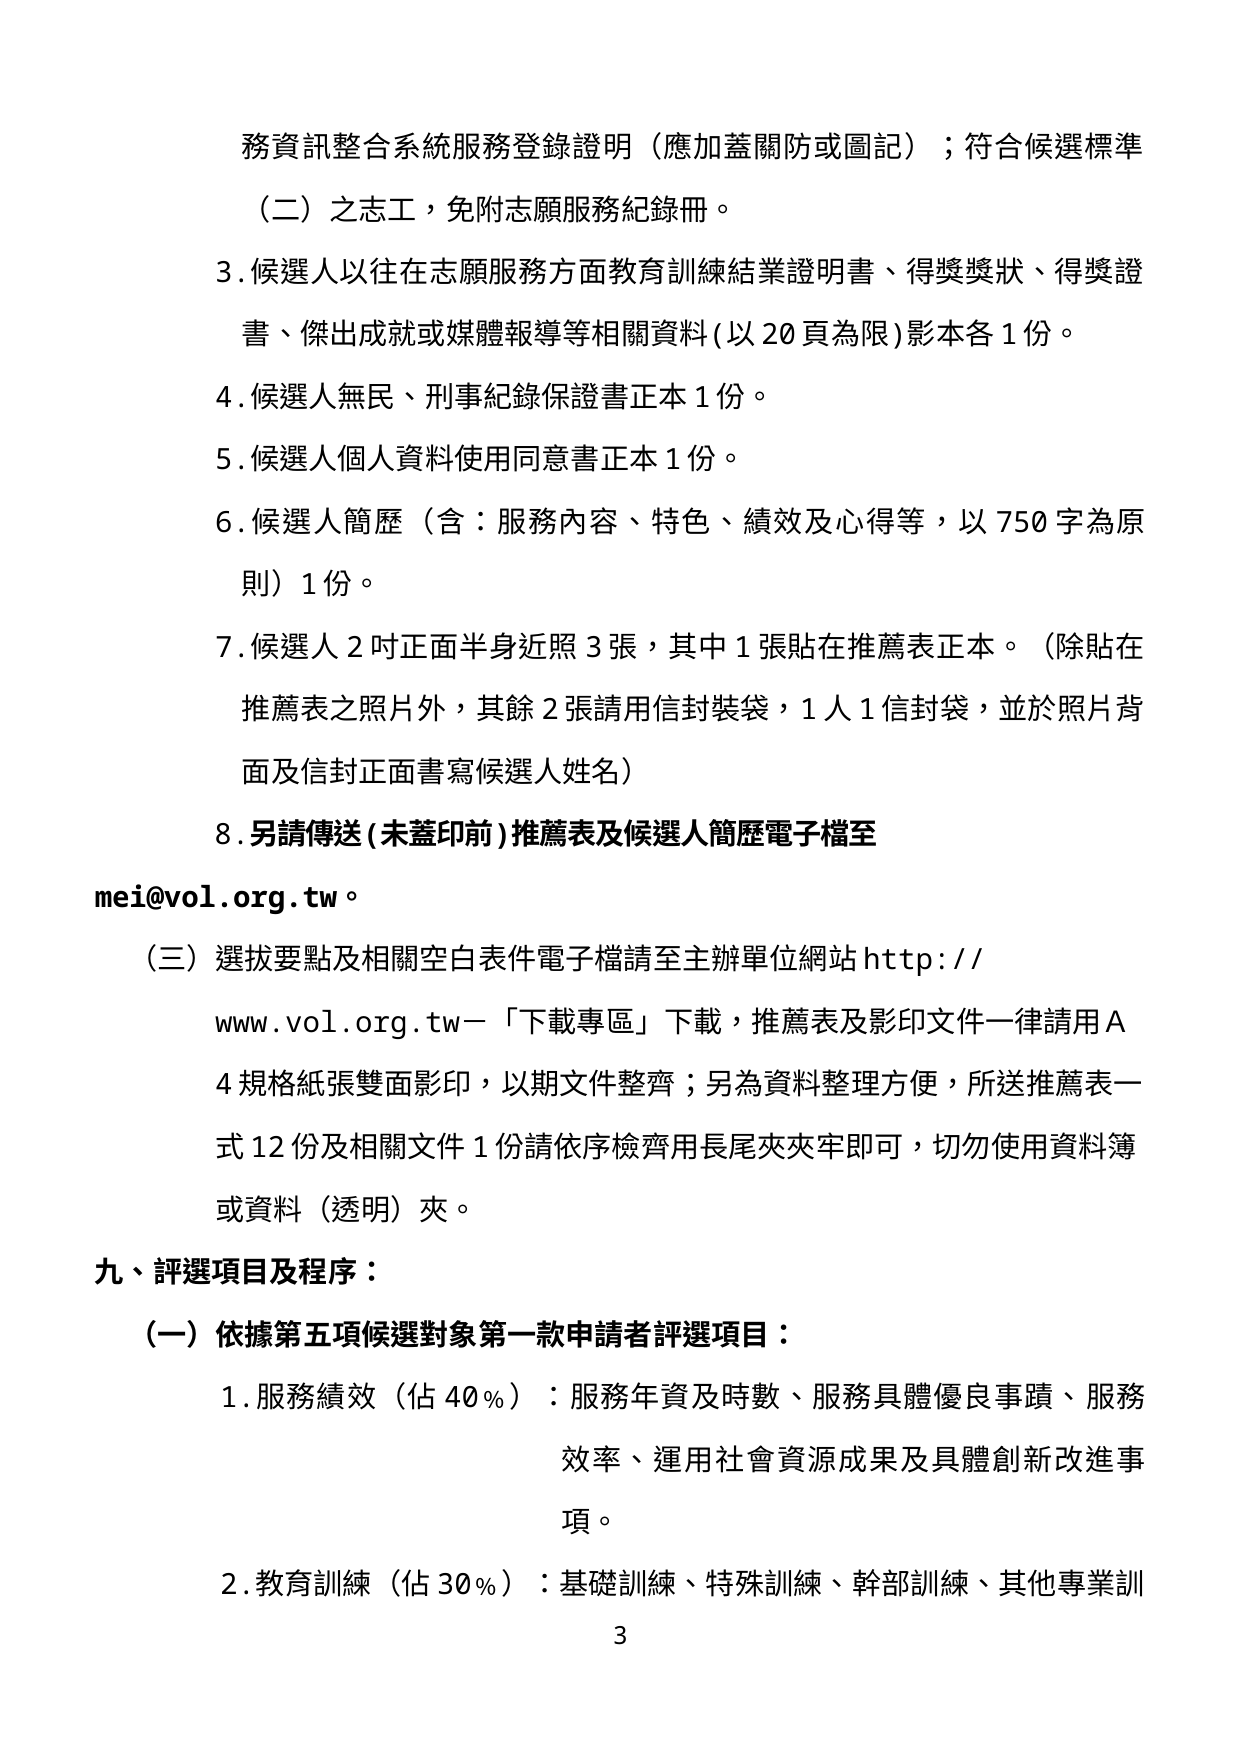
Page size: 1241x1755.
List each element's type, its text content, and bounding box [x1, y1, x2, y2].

text 8.另請傳送(未蓋印前)推薦表及候選人簡歷電子檔至mei@vol.org.tw。 [94, 791, 1146, 916]
text （一）依據第五項候選對象第一款申請者評選項目： [128, 1291, 1146, 1353]
text 5.候選人個人資料使用同意書正本1份。 [215, 416, 1146, 478]
text 4.候選人無民、刑事紀錄保證書正本1份。 [215, 353, 1146, 416]
text 3.候選人以往在志願服務方面教育訓練結業證明書、得獎獎狀、得獎證書、傑出成就或媒體報導等相關資料(以20頁為限)影本各1份。 [215, 228, 1146, 353]
text 務資訊整合系統服務登錄證明（應加蓋關防或圖記）；符合候選標準（二）之志工，免附志願服務紀錄冊。 [215, 103, 1146, 228]
text 九、評選項目及程序： [94, 1228, 1146, 1291]
text 2.教育訓練（佔30﹪）：基礎訓練、特殊訓練、幹部訓練、其他專業訓 [220, 1541, 1146, 1603]
text 1.服務績效（佔40﹪）：服務年資及時數、服務具體優良事蹟、服務 效率、運用社會資源成果及具體創新改進事 項。 [220, 1353, 1146, 1541]
text 6.候選人簡歷（含：服務內容、特色、績效及心得等，以750字為原則）1份。 [215, 478, 1146, 603]
text （三）選拔要點及相關空白表件電子檔請至主辦單位網站http://www.vol.org.tw－「下載專區」下載，推薦表及影印文件一律請用Ａ4規格紙張雙面影印，以期文件整齊；另為資料整理方便，所送推薦表一式12份及相關文件1份請依序檢齊用長尾夾夾牢即可，切勿使用資料簿或資料（透明）夾。 [128, 916, 1146, 1228]
text 7.候選人2吋正面半身近照3張，其中1張貼在推薦表正本。（除貼在推薦表之照片外，其餘2張請用信封裝袋，1人1信封袋，並於照片背面及信封正面書寫候選人姓名） [215, 603, 1146, 791]
